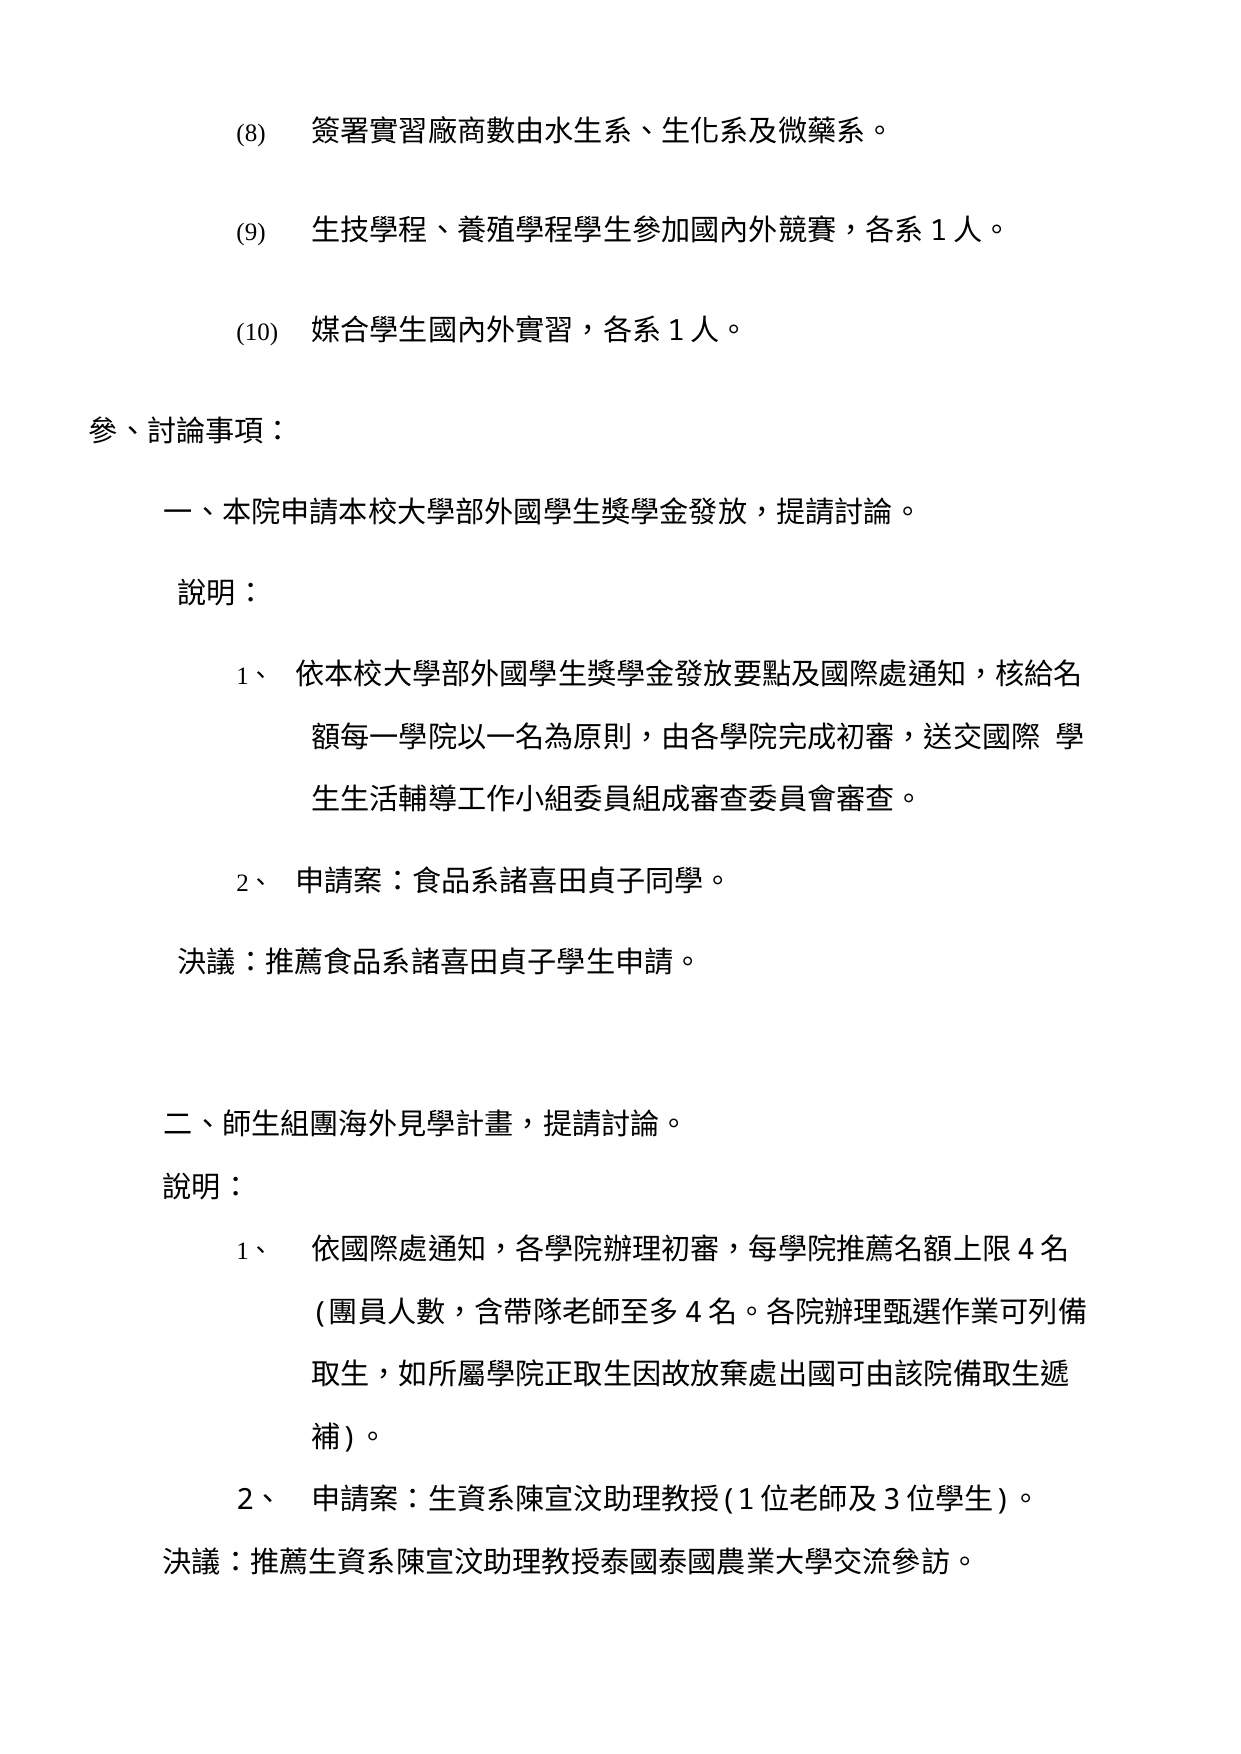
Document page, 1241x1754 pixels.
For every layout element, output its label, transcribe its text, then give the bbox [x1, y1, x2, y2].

list 依本校大學部外國學生獎學金發放要點及國際處通知，核給名額每一學院以一名為原則，由各學院完成初審，送交國際 學生生活輔導工作小組委員組成審查委員會審查。 [236, 630, 1093, 818]
list 簽署實習廠商數由水生系、生化系及微藥系。 [236, 87, 1093, 149]
list 生技學程、養殖學程學生參加國內外競賽，各系1人。 [236, 187, 1093, 249]
text 一、本院申請本校大學部外國學生獎學金發放，提請討論。 [164, 468, 1093, 530]
text 說明： [177, 549, 1093, 612]
list 申請案：食品系諸喜田貞子同學。 [236, 837, 1093, 899]
text 決議：推薦食品系諸喜田貞子學生申請。 [177, 918, 1093, 980]
text 說明： [162, 1143, 1093, 1205]
list 申請案：生資系陳宣汶助理教授(1位老師及3位學生)。 [236, 1455, 1093, 1518]
list 媒合學生國內外實習，各系1人。 [236, 287, 1093, 349]
text 參、討論事項： [89, 387, 1093, 449]
text 決議：推薦生資系陳宣汶助理教授泰國泰國農業大學交流參訪。 [162, 1518, 1093, 1580]
list 依國際處通知，各學院辦理初審，每學院推薦名額上限4名(團員人數，含帶隊老師至多4名。各院辦理甄選作業可列備取生，如所屬學院正取生因故放棄處出國可由該院備取生遞補)。 [236, 1205, 1093, 1455]
text 二、師生組團海外見學計畫，提請討論。 [164, 1080, 1093, 1143]
